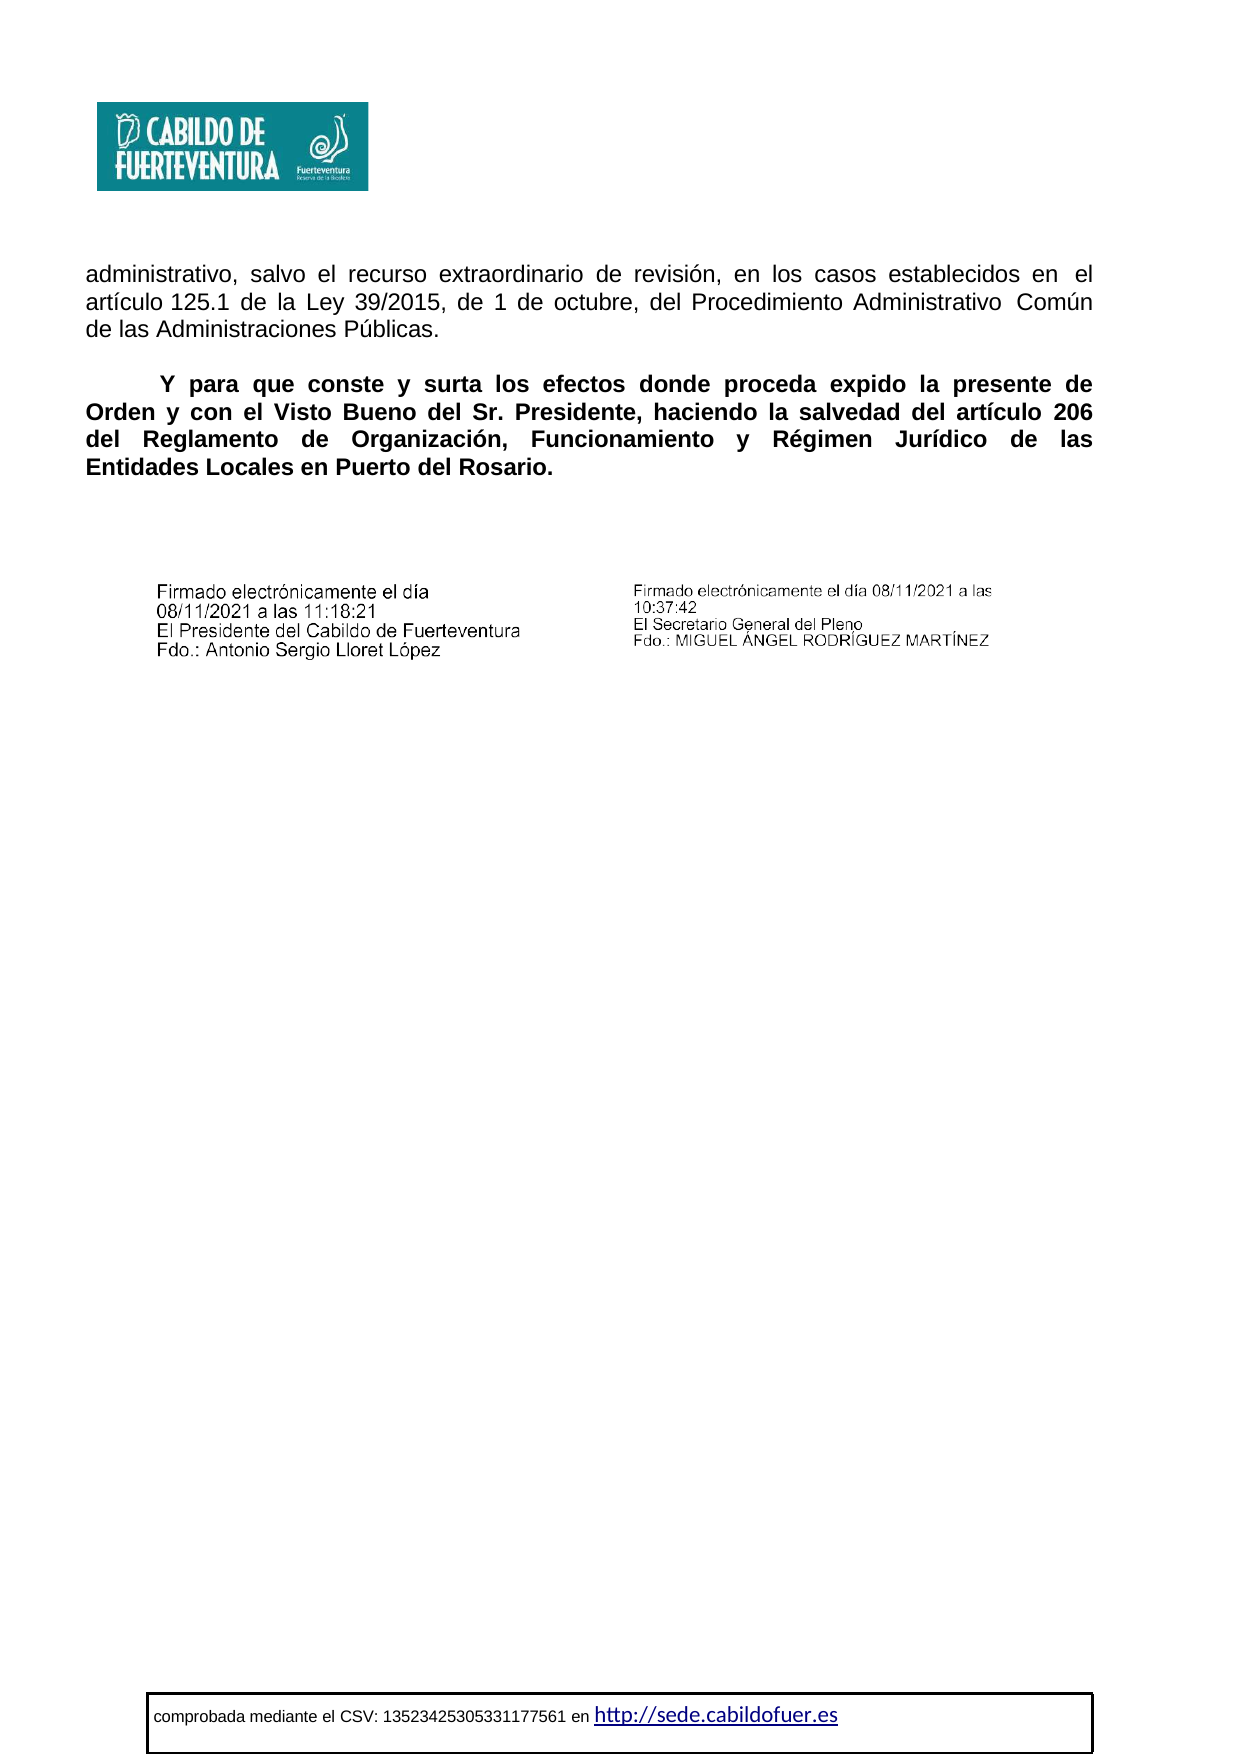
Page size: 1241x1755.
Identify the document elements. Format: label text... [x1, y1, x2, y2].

subtitle Y para que conste y surta los efectos donde proceda expido la presente de Orden y con el Visto Bueno del Sr. Presidente, haciendo la salvedad del artículo 206 del Reglamento de Organización, Funcionamiento y Régimen Jurídico de las Entidades Locales en Puerto del Rosario. [85, 370, 1093, 481]
text administrativo, salvo el recurso extraordinario de revisión, en los casos establecidos en el artículo 125.1 de la Ley 39/2015, de 1 de octubre, del Procedimiento Administrativo Común de las Administraciones Públicas. [85, 260, 1093, 343]
